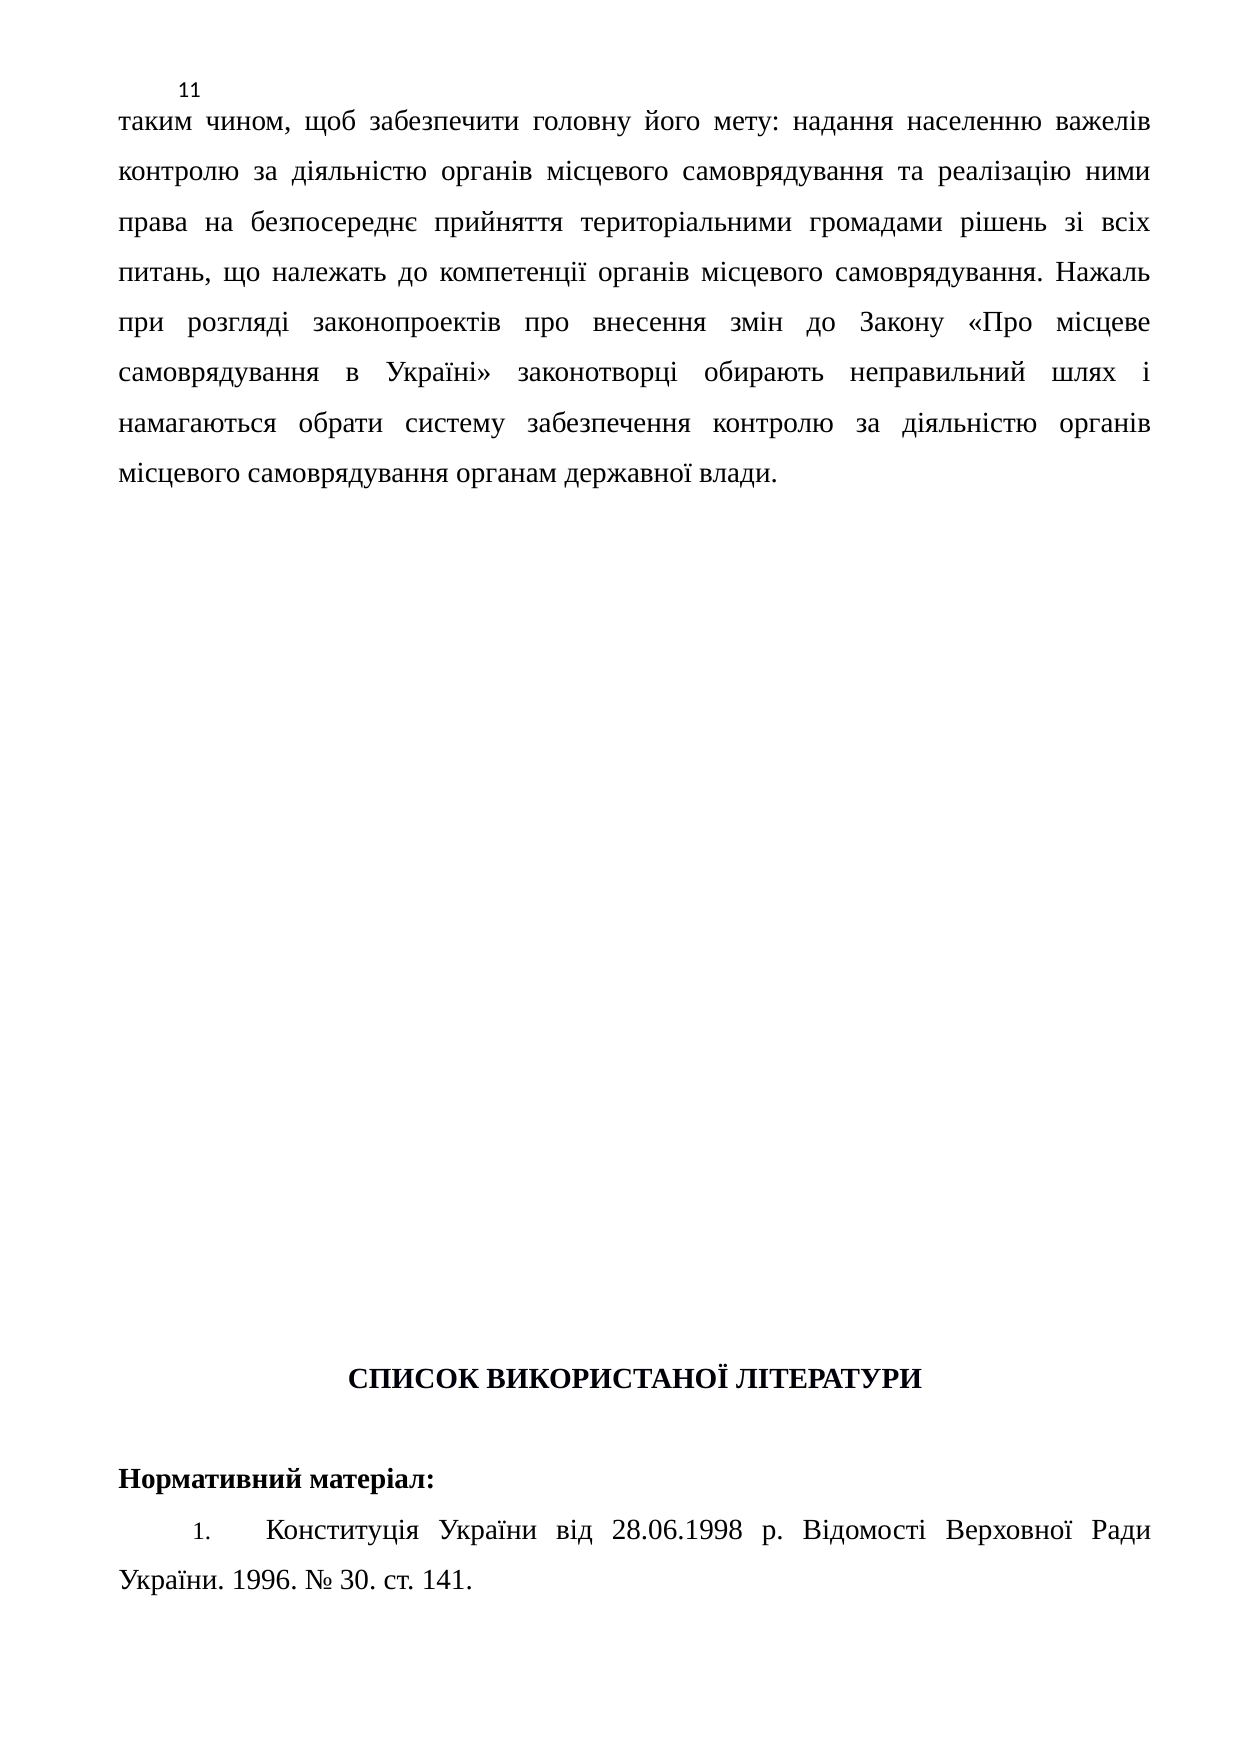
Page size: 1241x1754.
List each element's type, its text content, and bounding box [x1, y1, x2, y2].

text таким чином, щоб забезпечити головну його мету: надання населенню важелів контролю за діяльністю органів місцевого самоврядування та реалізацію ними права на безпосереднє прийняття територіальними громадами рішень зі всіх питань, що належать до компетенції органів місцевого самоврядування. Нажаль при розгляді законопроектів про внесення змін до Закону «Про місцеве самоврядування в Україні» законотворці обирають неправильний шлях і намагаються обрати систему забезпечення контролю за діяльністю органів місцевого самоврядування органам державної влади. [118, 103, 1152, 489]
text СПИСОК ВИКОРИСТАНОЇ ЛІТЕРАТУРИ [118, 1361, 1152, 1394]
list Конституція України від 28.06.1998 р. Відомості Верховної Ради України. 1996. № 30. ст. 141. [118, 1512, 1152, 1596]
text Нормативний матеріал: [118, 1461, 1152, 1495]
